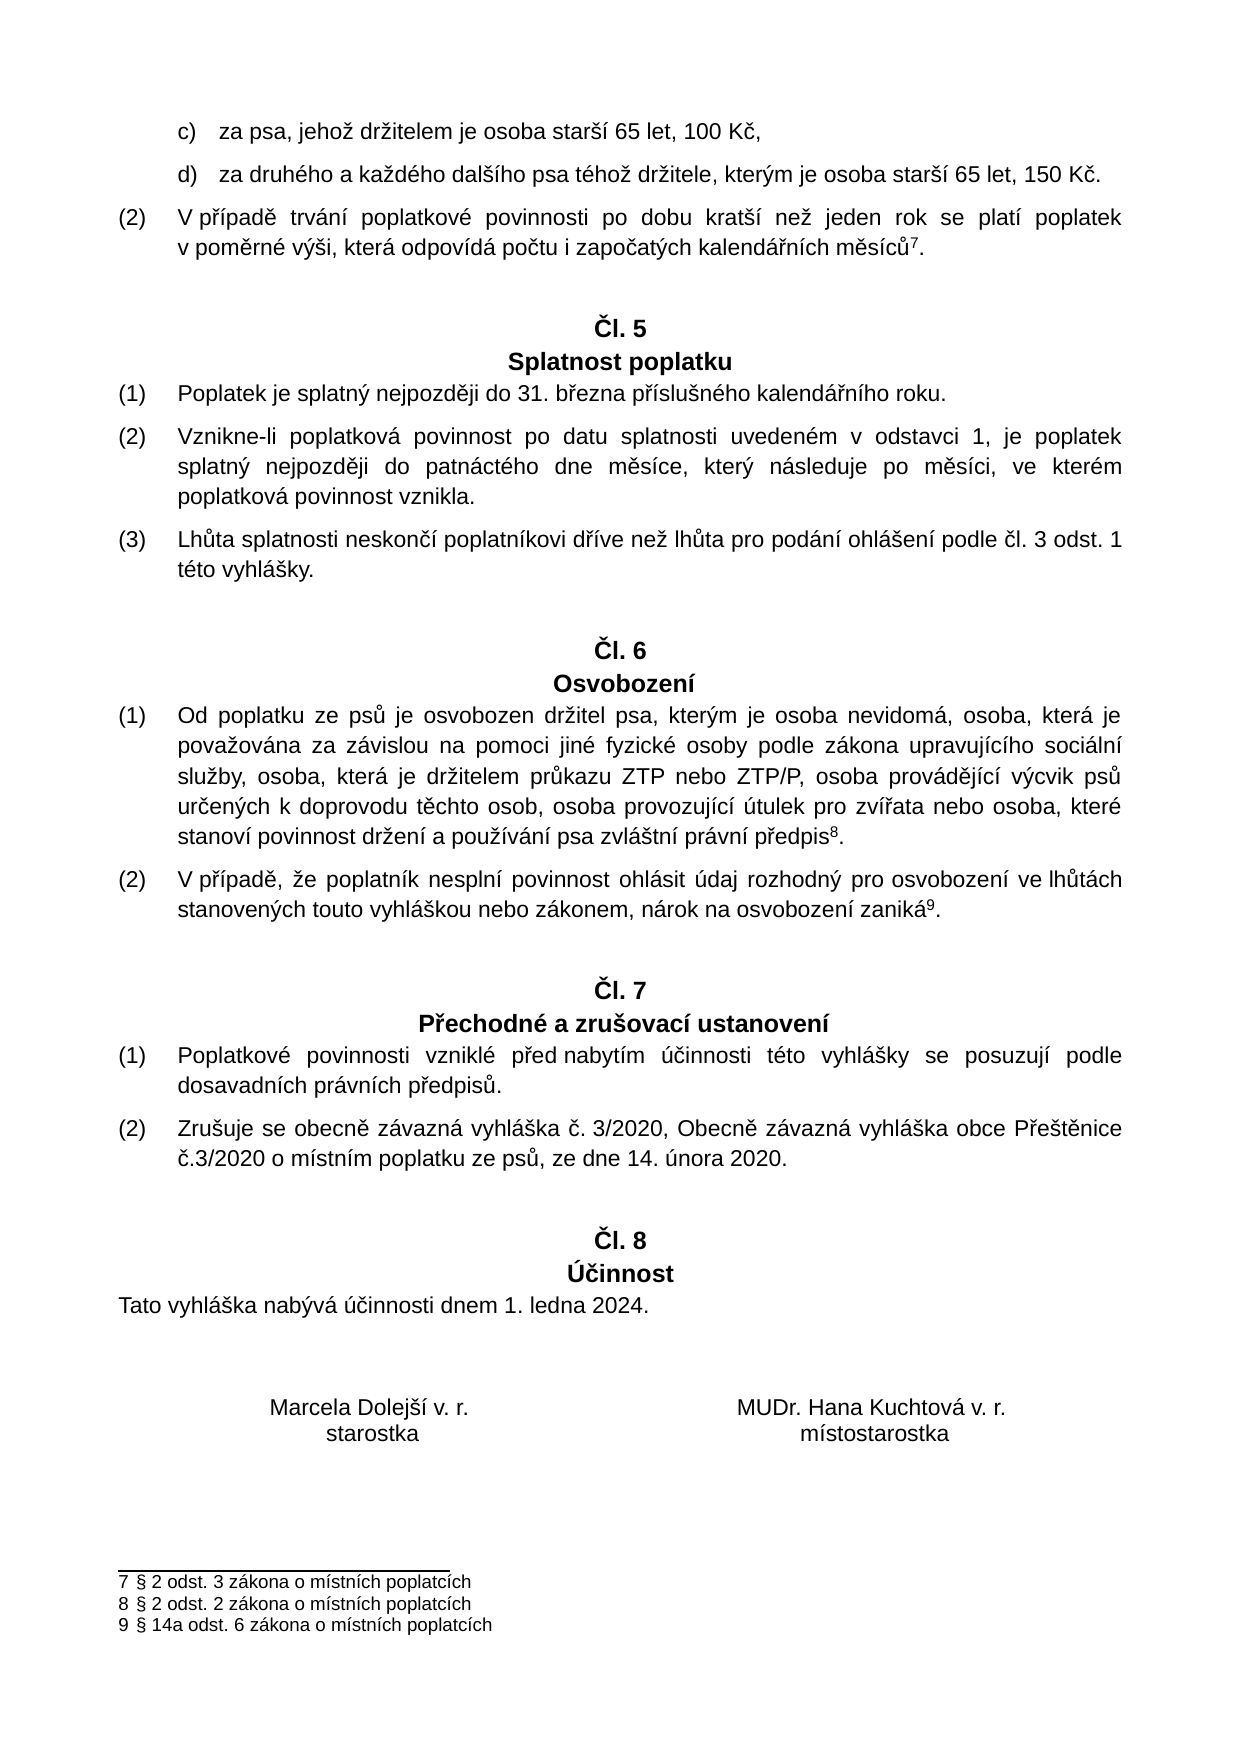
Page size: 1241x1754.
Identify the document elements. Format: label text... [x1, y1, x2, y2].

list § 2 odst. 3 zákona o místních poplatcích [118, 1571, 1122, 1592]
subtitle Čl. 8 Účinnost [118, 1226, 1122, 1287]
list Od poplatku ze psů je osvobozen držitel psa, kterým je osoba nevidomá, osoba, která je považována za závislou na pomoci jiné fyzické osoby podle zákona upravujícího sociální služby, osoba, která je držitelem průkazu ZTP nebo ZTP/P, osoba provádějící výcvik psů určených k doprovodu těchto osob, osoba provozující útulek pro zvířata nebo osoba, které stanoví povinnost držení a používání psa zvláštní právní předpis. [118, 702, 1122, 849]
subtitle Čl. 5 Splatnost poplatku [118, 314, 1122, 376]
table_header MUDr. Hana Kuchtová v. r. místostarostka [620, 1334, 1122, 1452]
table_header Marcela Dolejší v. r. starostka [118, 1334, 620, 1452]
list V případě, že poplatník nesplní povinnost ohlásit údaj rozhodný pro osvobození ve lhůtách stanovených touto vyhláškou nebo zákonem, nárok na osvobození zaniká. [118, 866, 1122, 922]
list Poplatkové povinnosti vzniklé před nabytím účinnosti této vyhlášky se posuzují podle dosavadních právních předpisů. [118, 1042, 1122, 1099]
list Vznikne-li poplatková povinnost po datu splatnosti uvedeném v odstavci 1, je poplatek splatný nejpozději do patnáctého dne měsíce, který následuje po měsíci, ve kterém poplatková povinnost vznikla. [118, 423, 1122, 509]
list Zrušuje se obecně závazná vyhláška č. 3/2020, Obecně závazná vyhláška obce Přeštěnice č.3/2020 o místním poplatku ze psů, ze dne 14. února 2020. [118, 1115, 1122, 1172]
subtitle Čl. 7 Přechodné a zrušovací ustanovení [118, 976, 1122, 1038]
list Lhůta splatnosti neskončí poplatníkovi dříve než lhůta pro podání ohlášení podle čl. 3 odst. 1 této vyhlášky. [118, 526, 1122, 582]
list § 14a odst. 6 zákona o místních poplatcích [118, 1614, 1122, 1635]
list za psa, jehož držitelem je osoba starší 65 let, 100 Kč, [177, 118, 1122, 144]
text Tato vyhláška nabývá účinnosti dnem 1. ledna 2024. [118, 1292, 1122, 1318]
list V případě trvání poplatkové povinnosti po dobu kratší než jeden rok se platí poplatek v poměrné výši, která odpovídá počtu i započatých kalendářních měsíců. [118, 203, 1122, 260]
list za druhého a každého dalšího psa téhož držitele, kterým je osoba starší 65 let, 150 Kč. [177, 161, 1122, 187]
list § 2 odst. 2 zákona o místních poplatcích [118, 1592, 1122, 1614]
list Poplatek je splatný nejpozději do 31. března příslušného kalendářního roku. [118, 380, 1122, 406]
subtitle Čl. 6 Osvobození [118, 636, 1122, 698]
